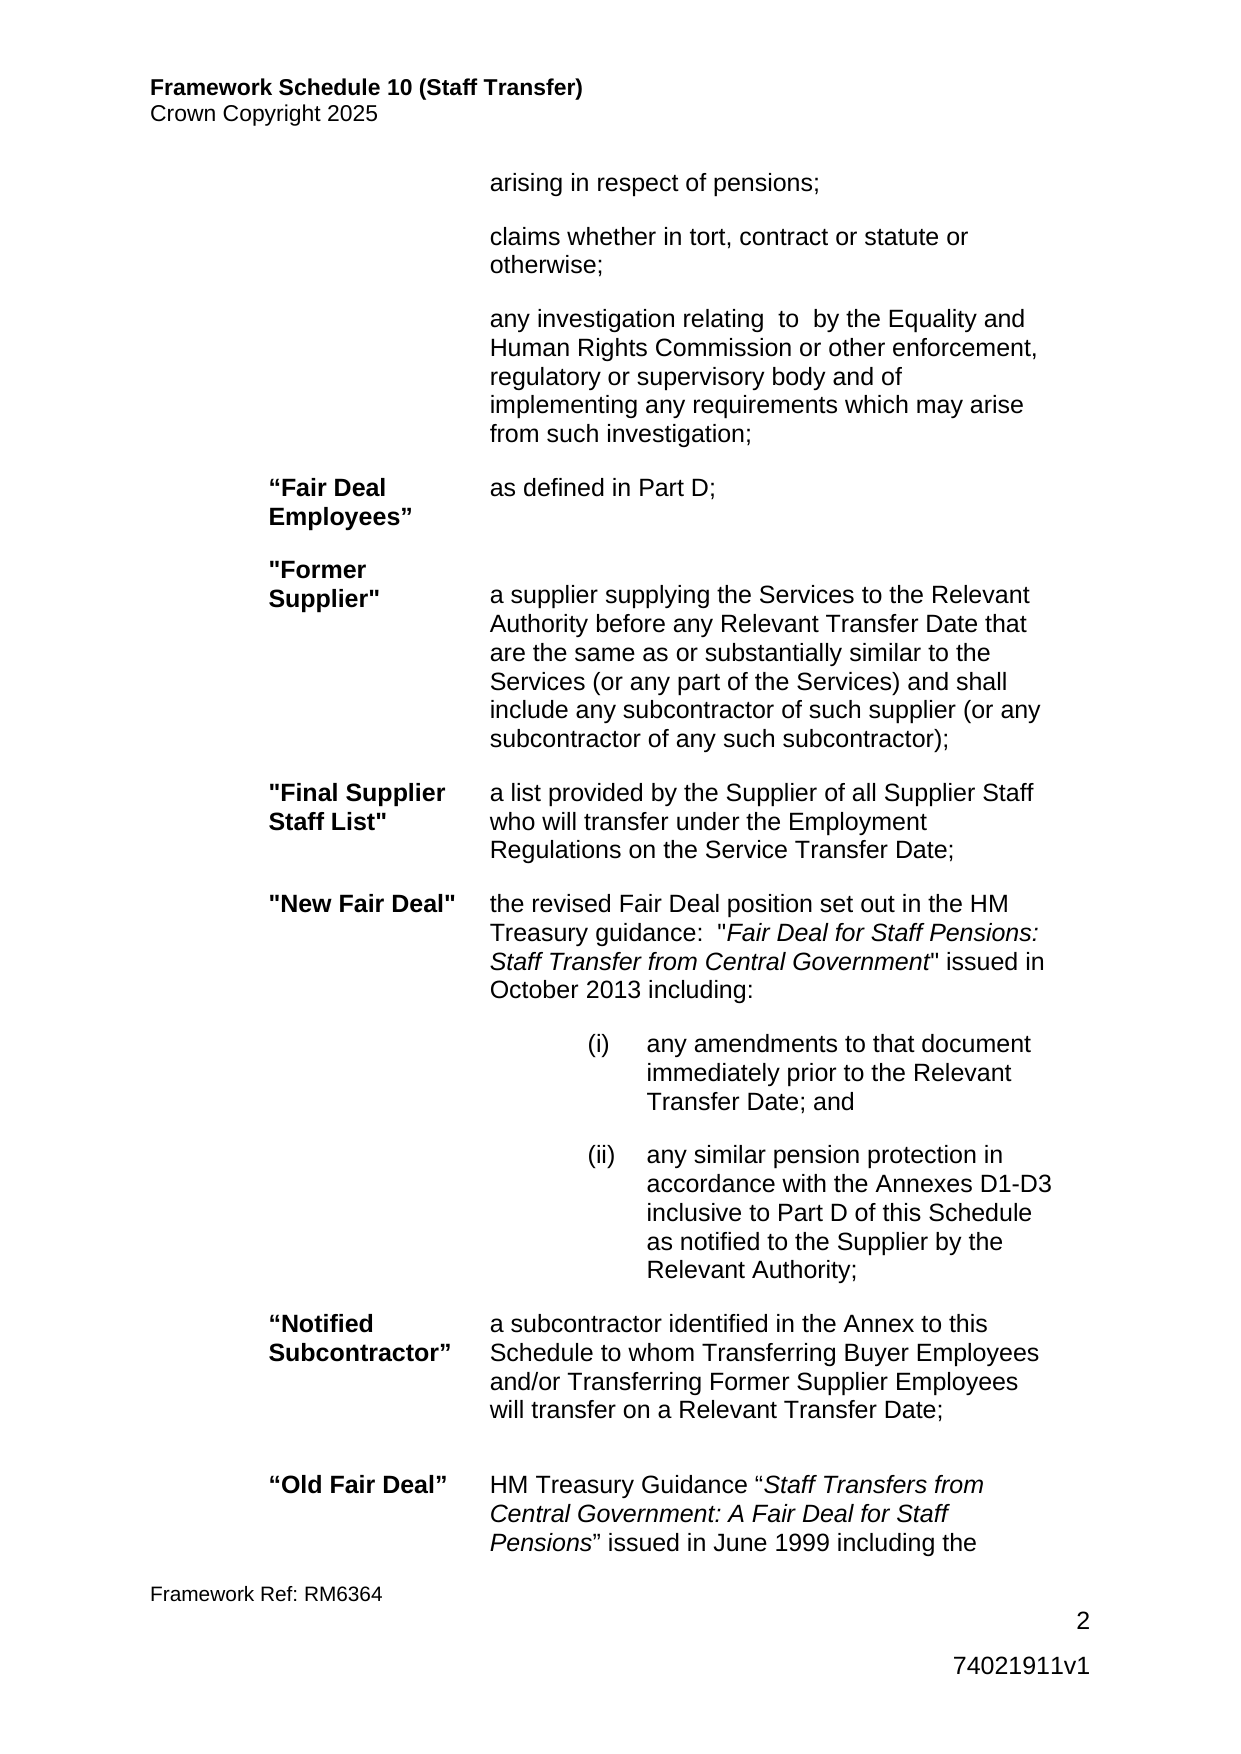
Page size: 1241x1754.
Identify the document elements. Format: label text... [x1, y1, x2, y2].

table_cell claims whether in tort, contract or statute or otherwise; [478, 209, 1067, 292]
table_cell [183, 155, 478, 209]
table_cell "New Fair Deal" [183, 877, 478, 1297]
table_cell “Notified Subcontractor” [183, 1297, 478, 1458]
table_cell [183, 209, 478, 292]
table_cell arising in respect of pensions; [478, 155, 1067, 209]
table_cell a subcontractor identified in the Annex to this Schedule to whom Transferring Buyer Employees and/or Transferring Former Supplier Employees will transfer on a Relevant Transfer Date; [478, 1297, 1067, 1458]
table_cell HM Treasury Guidance “Staff Transfers from Central Government: A Fair Deal for Staff Pensions” issued in June 1999 including the [478, 1458, 1067, 1557]
table_cell as defined in Part D; a supplier supplying the Services to the Relevant Authority before any Relevant Transfer Date that are the same as or substantially similar to the Services (or any part of the Services) and shall include any subcontractor of such supplier (or any subcontractor of any such subcontractor); [478, 460, 1067, 765]
table_cell a list provided by the Supplier of all Supplier Staff who will transfer under the Employment Regulations on the Service Transfer Date; [478, 765, 1067, 877]
table_cell "Final Supplier Staff List" [183, 765, 478, 877]
table_cell the revised Fair Deal position set out in the HM Treasury guidance: "Fair Deal for Staff Pensions: Staff Transfer from Central Government" issued in October 2013 including: any amendments to that document immediately prior to the Relevant Transfer Date; and any similar pension protection in accordance with the Annexes D1-D3 inclusive to Part D of this Schedule as notified to the Supplier by the Relevant Authority; [478, 877, 1067, 1297]
table_cell any investigation relating to by the Equality and Human Rights Commission or other enforcement, regulatory or supervisory body and of implementing any requirements which may arise from such investigation; [478, 292, 1067, 460]
table_cell [183, 292, 478, 460]
table_cell “Old Fair Deal” [183, 1458, 478, 1557]
table_cell “Fair Deal Employees” "Former Supplier" [183, 460, 478, 765]
